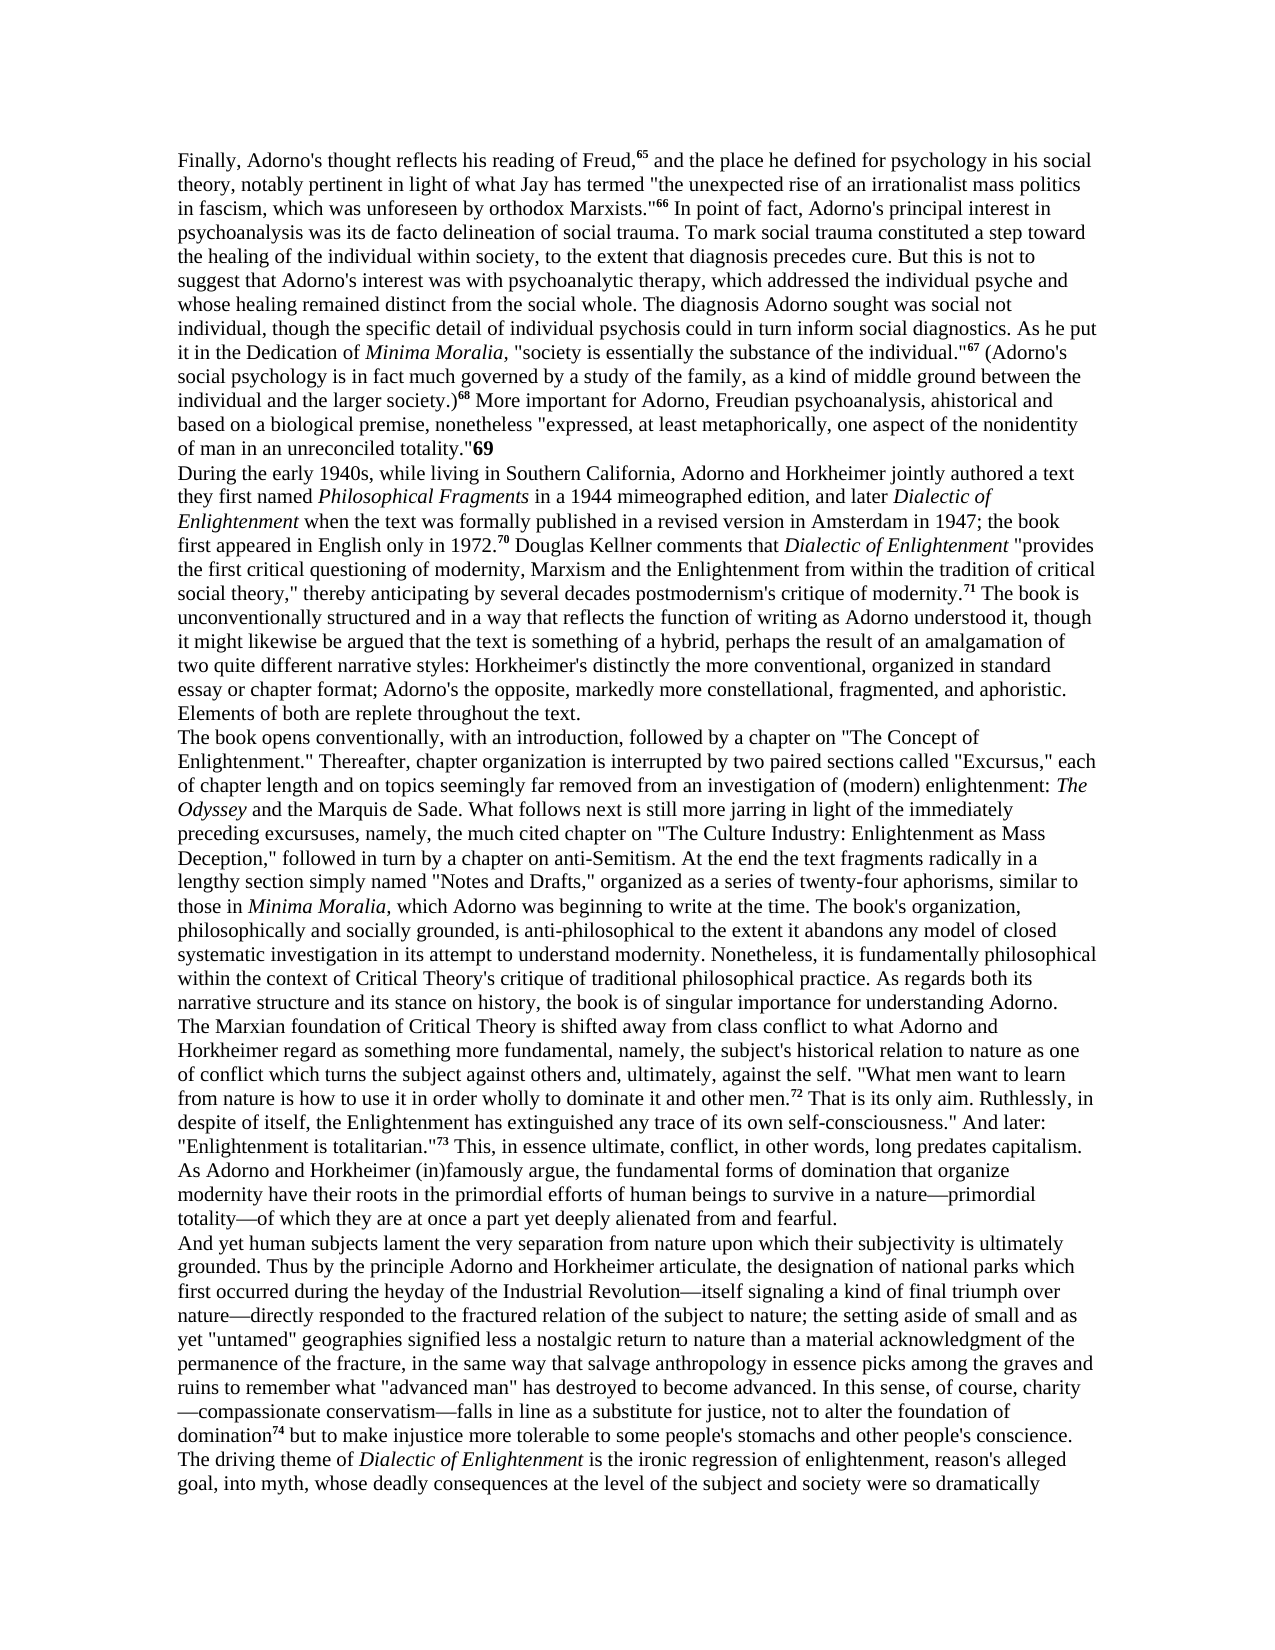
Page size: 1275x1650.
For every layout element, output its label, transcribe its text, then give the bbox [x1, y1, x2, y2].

text Finally, Adorno's thought reflects his reading of Freud,65 and the place he defined for psychology in his social theory, notably pertinent in light of what Jay has termed "the unexpected rise of an irrationalist mass politics in fascism, which was unforeseen by orthodox Marxists."66 In point of fact, Adorno's principal interest in psychoanalysis was its de facto delineation of social trauma. To mark social trauma constituted a step toward the healing of the individual within society, to the extent that diagnosis precedes cure. But this is not to suggest that Adorno's interest was with psychoanalytic therapy, which addressed the individual psyche and whose healing remained distinct from the social whole. The diagnosis Adorno sought was social not individual, though the specific detail of individual psychosis could in turn inform social diagnostics. As he put it in the Dedication of Minima Moralia, "society is essentially the substance of the individual."67 (Adorno's social psychology is in fact much governed by a study of the family, as a kind of middle ground between the individual and the larger society.)68 More important for Adorno, Freudian psychoanalysis, ahistorical and based on a biological premise, nonetheless "expressed, at least metaphorically, one aspect of the nonidentity of man in an unreconciled totality."69 [177, 148, 1098, 460]
text During the early 1940s, while living in Southern California, Adorno and Horkheimer jointly authored a text they first named Philosophical Fragments in a 1944 mimeographed edition, and later Dialectic of Enlightenment when the text was formally published in a revised version in Amsterdam in 1947; the book first appeared in English only in 1972.70 Douglas Kellner comments that Dialectic of Enlightenment "provides the first critical questioning of modernity, Marxism and the Enlightenment from within the tradition of critical social theory," thereby anticipating by several decades postmodernism's critique of modernity.71 The book is unconventionally structured and in a way that reflects the function of writing as Adorno understood it, though it might likewise be argued that the text is something of a hybrid, perhaps the result of an amalgamation of two quite different narrative styles: Horkheimer's distinctly the more conventional, organized in standard essay or chapter format; Adorno's the opposite, markedly more constellational, fragmented, and aphoristic. Elements of both are replete throughout the text. [177, 460, 1098, 725]
text The Marxian foundation of Critical Theory is shifted away from class conflict to what Adorno and Horkheimer regard as something more fundamental, namely, the subject's historical relation to nature as one of conflict which turns the subject against others and, ultimately, against the self. "What men want to learn from nature is how to use it in order wholly to dominate it and other men.72 That is its only aim. Ruthlessly, in despite of itself, the Enlightenment has extinguished any trace of its own self-consciousness." And later: "Enlightenment is totalitarian."73 This, in essence ultimate, conflict, in other words, long predates capitalism. As Adorno and Horkheimer (in)famously argue, the fundamental forms of domination that organize modernity have their roots in the primordial efforts of human beings to survive in a nature—primordial totality—of which they are at once a part yet deeply alienated from and fearful. [177, 1014, 1098, 1230]
text The book opens conventionally, with an introduction, followed by a chapter on "The Concept of Enlightenment." Thereafter, chapter organization is interrupted by two paired sections called "Excursus," each of chapter length and on topics seemingly far removed from an investigation of (modern) enlightenment: The Odyssey and the Marquis de Sade. What follows next is still more jarring in light of the immediately preceding excursuses, namely, the much cited chapter on "The Culture Industry: Enlightenment as Mass Deception," followed in turn by a chapter on anti-Semitism. At the end the text fragments radically in a lengthy section simply named "Notes and Drafts," organized as a series of twenty-four aphorisms, similar to those in Minima Moralia, which Adorno was beginning to write at the time. The book's organization, philosophically and socially grounded, is anti-philosophical to the extent it abandons any model of closed systematic investigation in its attempt to understand modernity. Nonetheless, it is fundamentally philosophical within the context of Critical Theory's critique of traditional philosophical practice. As regards both its narrative structure and its stance on history, the book is of singular importance for understanding Adorno. [177, 725, 1098, 1014]
text The driving theme of Dialectic of Enlightenment is the ironic regression of enlightenment, reason's alleged goal, into myth, whose deadly consequences at the level of the subject and society were so dramatically [177, 1447, 1098, 1495]
text And yet human subjects lament the very separation from nature upon which their subjectivity is ultimately grounded. Thus by the principle Adorno and Horkheimer articulate, the designation of national parks which first occurred during the heyday of the Industrial Revolution—itself signaling a kind of final triumph over nature—directly responded to the fractured relation of the subject to nature; the setting aside of small and as yet "untamed" geographies signified less a nostalgic return to nature than a material acknowledgment of the permanence of the fracture, in the same way that salvage anthropology in essence picks among the graves and ruins to remember what "advanced man" has destroyed to become advanced. In this sense, of course, charity—compassionate conservatism—falls in line as a substitute for justice, not to alter the foundation of domination74 but to make injustice more tolerable to some people's stomachs and other people's conscience. [177, 1230, 1098, 1447]
